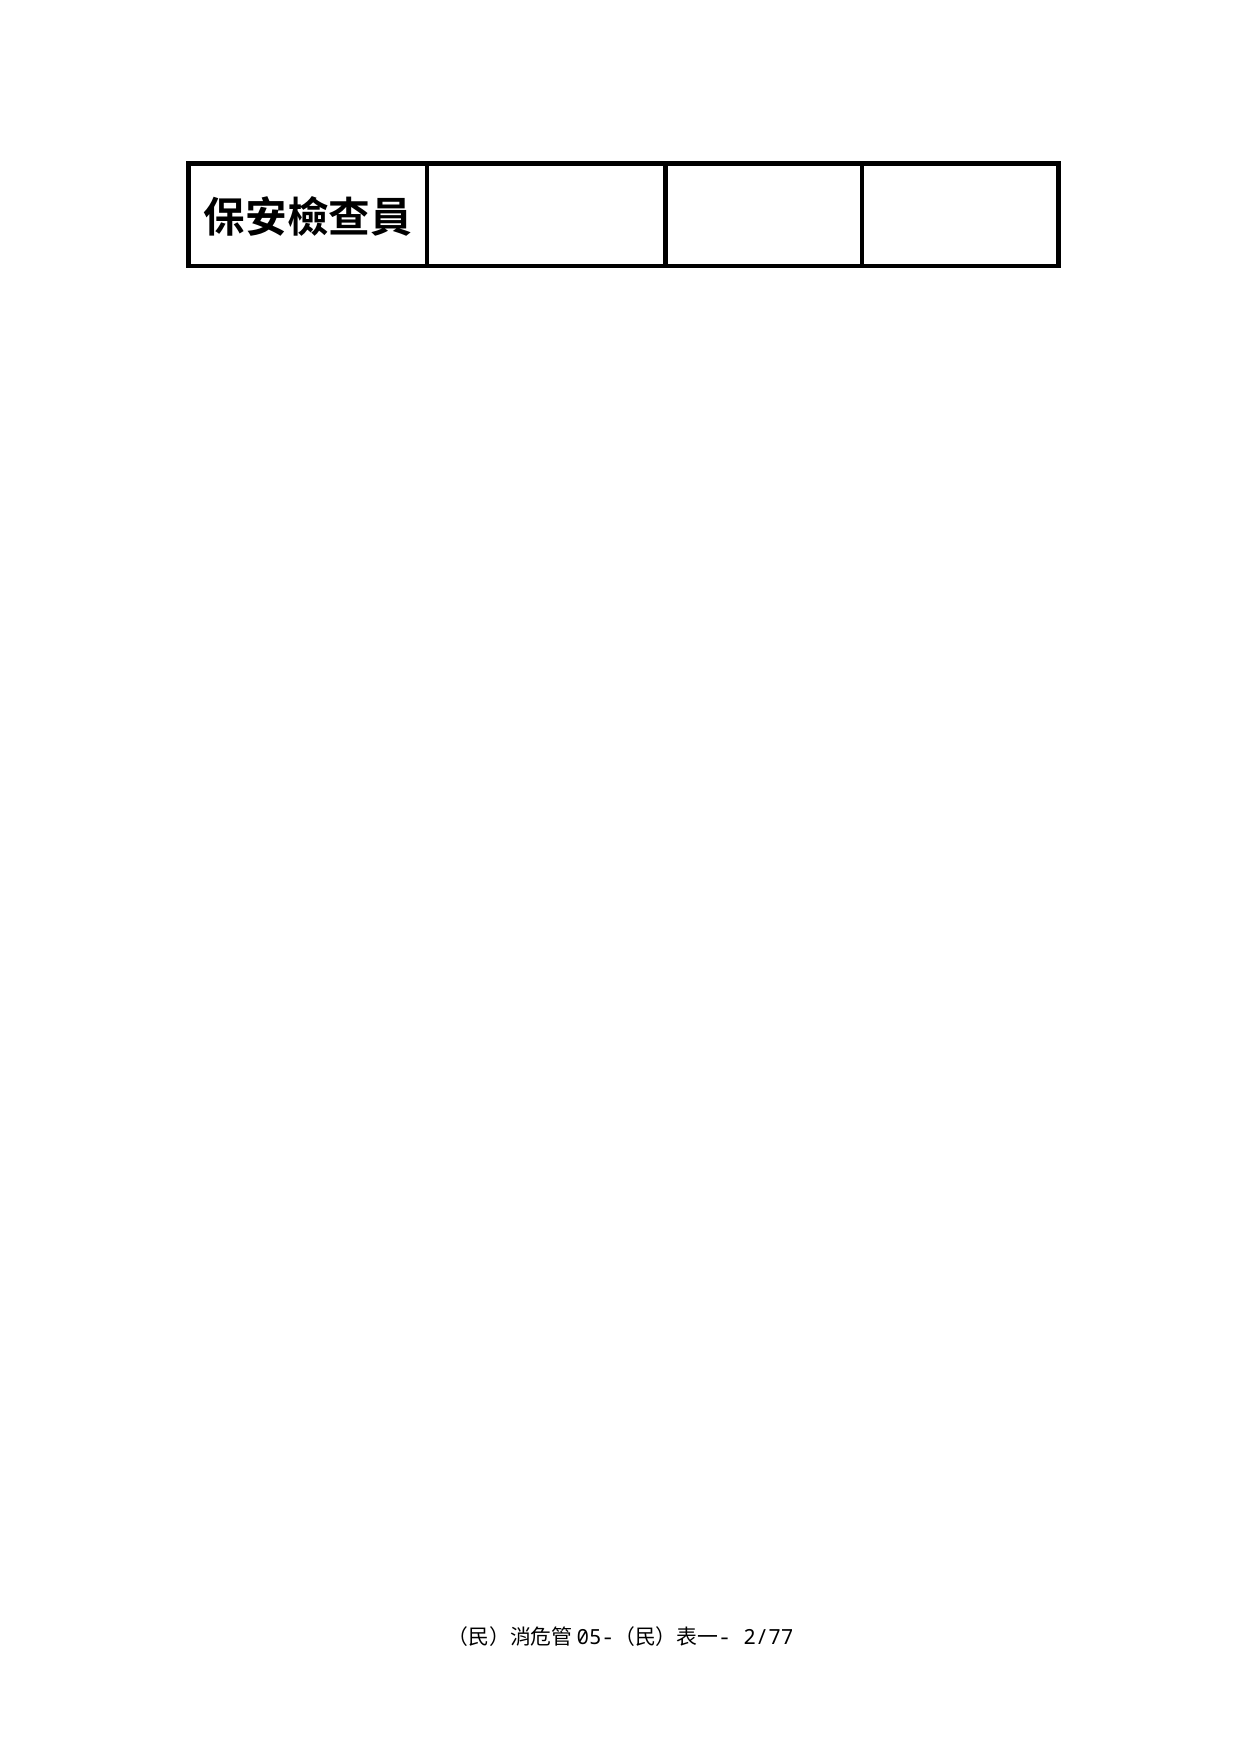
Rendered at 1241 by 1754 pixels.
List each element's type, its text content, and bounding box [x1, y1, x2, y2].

table_cell [864, 166, 1056, 264]
table_cell [429, 166, 663, 264]
table_cell [668, 166, 860, 264]
table_cell 保安檢查員 [191, 166, 425, 264]
